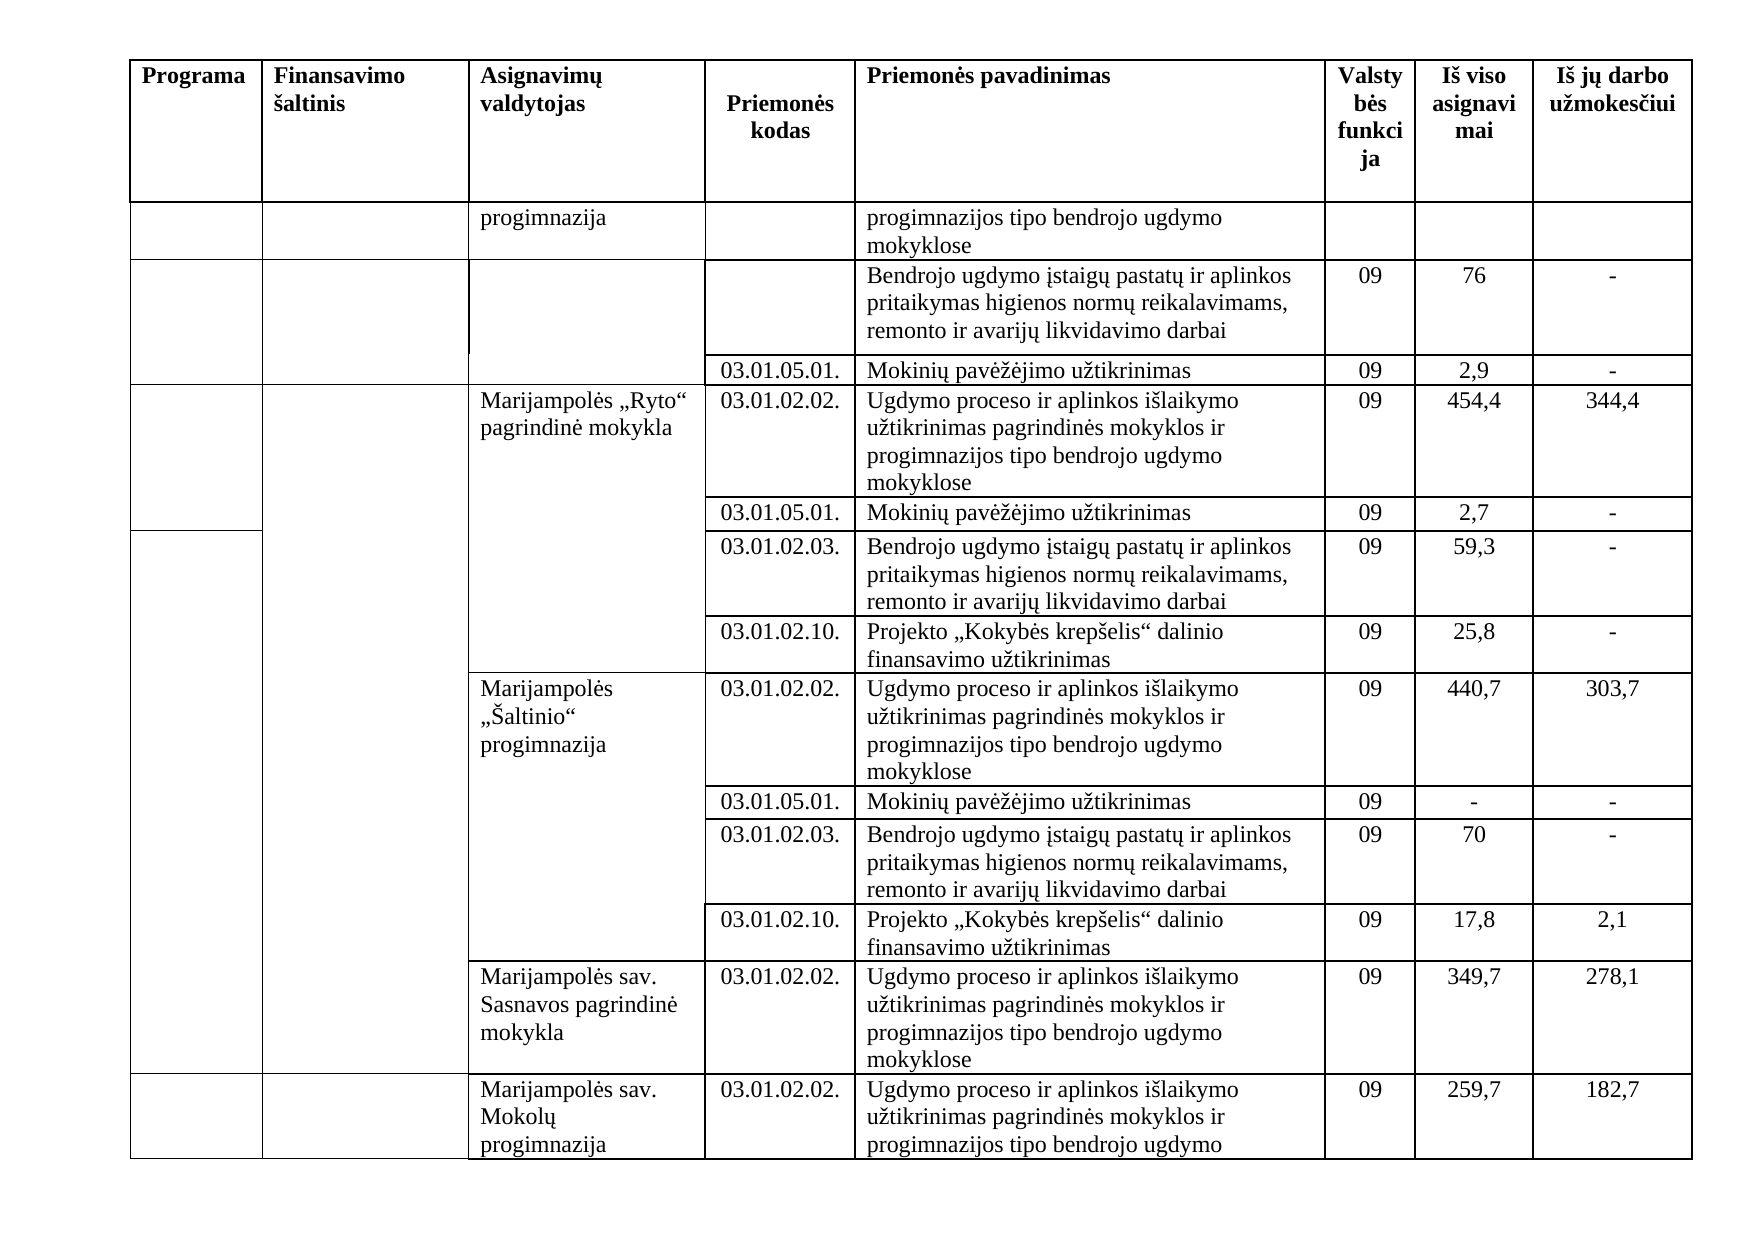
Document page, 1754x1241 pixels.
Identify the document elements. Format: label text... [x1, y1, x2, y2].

table_cell 09 [1326, 498, 1414, 530]
table_cell [263, 203, 468, 258]
table_cell 03.01.02.02. [706, 962, 854, 1073]
table_cell [131, 354, 262, 383]
table_cell - [1534, 787, 1691, 818]
table_header Iš viso asignavimai [1416, 61, 1532, 201]
table_header Valstybės funkcija [1326, 61, 1414, 172]
table_cell Marijampolės sav. Mokolų progimnazija [469, 1075, 704, 1158]
table_header Priemonės kodas [706, 61, 854, 172]
table_header Iš jų darbo užmokesčiui [1534, 61, 1691, 201]
table_cell [469, 903, 704, 960]
table_cell 03.01.05.01. [706, 498, 854, 530]
table_cell - [1534, 617, 1691, 672]
table_cell Mokinių pavėžėjimo užtikrinimas [856, 787, 1324, 818]
table_header Priemonės pavadinimas [856, 61, 1324, 172]
table_cell 2,7 [1416, 498, 1532, 530]
table_cell [131, 172, 261, 201]
table_cell 59,3 [1416, 532, 1532, 615]
table_cell [1416, 203, 1532, 258]
table_cell - [1534, 261, 1691, 354]
table_cell 76 [1416, 261, 1532, 354]
table_cell - [1534, 532, 1691, 615]
table_cell 03.01.05.01. [706, 356, 854, 383]
table_cell [263, 1074, 468, 1158]
table_cell 09 [1326, 820, 1414, 903]
table_cell [263, 385, 468, 496]
table_cell Ugdymo proceso ir aplinkos išlaikymo užtikrinimas pagrindinės mokyklos ir progimnazijos tipo bendrojo ugdymo mokyklose [856, 962, 1324, 1073]
table_cell [131, 385, 262, 496]
table_cell [263, 354, 468, 383]
table_cell [470, 260, 704, 354]
table_cell Bendrojo ugdymo įstaigų pastatų ir aplinkos pritaikymas higienos normų reikalavimams, remonto ir avarijų likvidavimo darbai [856, 532, 1324, 615]
table_cell 09 [1326, 787, 1414, 818]
table_cell 03.01.05.01. [706, 787, 854, 818]
table_cell 303,7 [1534, 674, 1691, 785]
table_cell 09 [1326, 356, 1414, 383]
table_cell 03.01.02.02. [706, 674, 854, 785]
table_cell [131, 1074, 262, 1158]
table_cell [470, 172, 704, 201]
table_cell 09 [1326, 532, 1414, 615]
table_cell 278,1 [1534, 962, 1691, 1073]
table_cell 09 [1326, 1075, 1414, 1158]
table_cell 2,1 [1534, 905, 1691, 960]
table_cell [263, 172, 468, 201]
table_cell Marijampolės „Šaltinio“ progimnazija [469, 673, 705, 903]
table_cell 09 [1326, 674, 1414, 785]
table_cell 03.01.02.10. [706, 905, 854, 960]
table_cell progimnazija [469, 203, 705, 258]
table_header Asignavimų valdytojas [470, 61, 704, 172]
table_cell [131, 203, 262, 258]
table_cell 2,9 [1416, 356, 1532, 383]
table_cell Marijampolės „Ryto“ pagrindinė mokykla [469, 385, 705, 672]
table_cell Projekto „Kokybės krepšelis“ dalinio finansavimo užtikrinimas [856, 617, 1324, 672]
table_cell [856, 172, 1324, 201]
table_cell 09 [1326, 962, 1414, 1073]
table_cell 09 [1326, 905, 1414, 960]
table_cell 09 [1326, 386, 1414, 496]
table_cell Ugdymo proceso ir aplinkos išlaikymo užtikrinimas pagrindinės mokyklos ir progimnazijos tipo bendrojo ugdymo mokyklose [856, 674, 1324, 785]
table_header Programa [131, 61, 261, 172]
table_cell 440,7 [1416, 674, 1532, 785]
table_cell 70 [1416, 820, 1532, 903]
table_cell [1534, 203, 1691, 258]
table_cell 25,8 [1416, 617, 1532, 672]
table_cell [263, 260, 468, 354]
table_cell [1326, 203, 1414, 258]
table_cell Bendrojo ugdymo įstaigų pastatų ir aplinkos pritaikymas higienos normų reikalavimams, remonto ir avarijų likvidavimo darbai [856, 261, 1324, 354]
table_cell Projekto „Kokybės krepšelis“ dalinio finansavimo užtikrinimas [856, 905, 1324, 960]
table_cell Mokinių pavėžėjimo užtikrinimas [856, 498, 1324, 530]
table_cell 03.01.02.03. [706, 820, 854, 903]
table_cell 03.01.02.10. [706, 617, 854, 672]
table_cell - [1534, 820, 1691, 903]
table_cell Ugdymo proceso ir aplinkos išlaikymo užtikrinimas pagrindinės mokyklos ir progimnazijos tipo bendrojo ugdymo [856, 1075, 1324, 1158]
table_cell - [1416, 787, 1532, 818]
table_cell 344,4 [1534, 386, 1691, 496]
table_cell Ugdymo proceso ir aplinkos išlaikymo užtikrinimas pagrindinės mokyklos ir progimnazijos tipo bendrojo ugdymo mokyklose [856, 386, 1324, 496]
table_cell [131, 496, 262, 530]
table_cell 09 [1326, 261, 1414, 354]
table_cell [263, 496, 468, 530]
table_cell [469, 354, 704, 383]
table_cell 03.01.02.03. [706, 532, 854, 615]
table_cell [131, 260, 262, 354]
table_cell [1326, 172, 1414, 201]
table_cell - [1534, 356, 1691, 383]
table_cell 03.01.02.02. [706, 1075, 854, 1158]
table_cell 182,7 [1534, 1075, 1691, 1158]
table_cell 09 [1326, 617, 1414, 672]
table_cell Bendrojo ugdymo įstaigų pastatų ir aplinkos pritaikymas higienos normų reikalavimams, remonto ir avarijų likvidavimo darbai [856, 820, 1324, 903]
table_cell progimnazijos tipo bendrojo ugdymo mokyklose [856, 203, 1324, 258]
table_header Finansavimo šaltinis [263, 61, 468, 172]
table_cell Marijampolės sav. Sasnavos pagrindinė mokykla [469, 962, 704, 1073]
table_cell 259,7 [1416, 1075, 1532, 1158]
table_cell [131, 531, 262, 1073]
table_cell 17,8 [1416, 905, 1532, 960]
table_cell Mokinių pavėžėjimo užtikrinimas [856, 356, 1324, 383]
table_cell 454,4 [1416, 386, 1532, 496]
table_cell 03.01.02.02. [706, 386, 854, 496]
table_cell [706, 172, 854, 201]
table_cell [706, 261, 854, 354]
table_cell [263, 530, 468, 1073]
table_cell [706, 203, 854, 258]
table_cell - [1534, 498, 1691, 530]
table_cell 349,7 [1416, 962, 1532, 1073]
